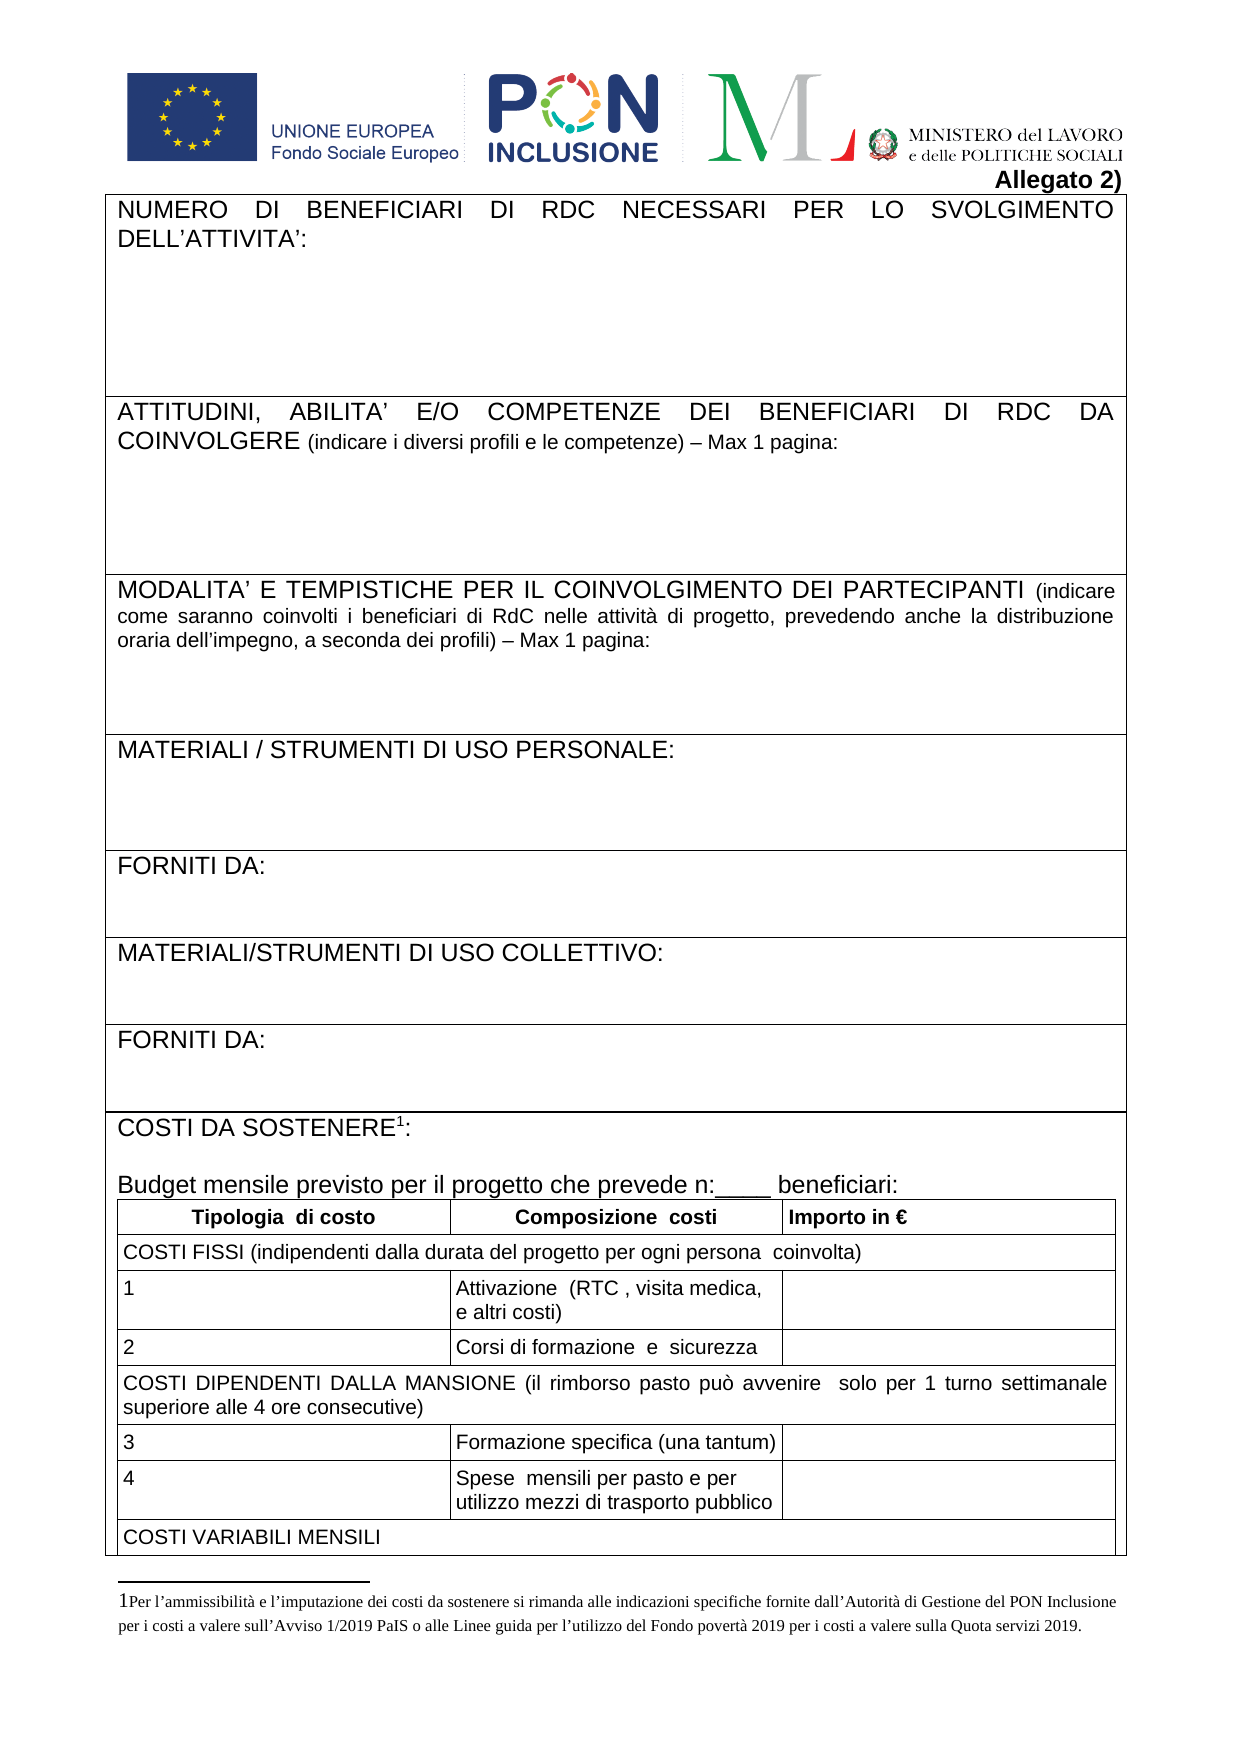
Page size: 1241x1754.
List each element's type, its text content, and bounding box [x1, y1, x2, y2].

table_cell MODALITA’ E TEMPISTICHE PER IL COINVOLGIMENTO DEI PARTECIPANTI (indicare come saranno coinvolti i beneficiari di RdC nelle attività di progetto, prevedendo anche la distribuzione oraria dell’impegno, a seconda dei profili) – Max 1 pagina: [106, 575, 1126, 733]
table_cell FORNITI DA: [106, 1025, 1126, 1111]
table_header Composizione costi [451, 1200, 782, 1234]
table_cell 2 [118, 1330, 450, 1365]
table_cell ATTITUDINI, ABILITA’ E/O COMPETENZE DEI BENEFICIARI DI RDC DA COINVOLGERE (indicare i diversi profili e le competenze) – Max 1 pagina: [106, 397, 1126, 574]
table_cell [783, 1461, 1115, 1519]
table_cell [783, 1425, 1115, 1460]
table_cell COSTI FISSI (indipendenti dalla durata del progetto per ogni persona coinvolta) [118, 1235, 1115, 1270]
table_cell 3 [118, 1425, 450, 1460]
table_cell NUMERO DI BENEFICIARI DI RDC NECESSARI PER LO SVOLGIMENTO DELL’ATTIVITA’: [106, 195, 1126, 396]
table_cell MATERIALI/STRUMENTI DI USO COLLETTIVO: [106, 938, 1126, 1024]
table_cell COSTI DA SOSTENERE: Budget mensile previsto per il progetto che prevede n:____ beneficiari: [106, 1113, 1126, 1555]
table_cell COSTI DIPENDENTI DALLA MANSIONE (il rimborso pasto può avvenire solo per 1 turno settimanale superiore alle 4 ore consecutive) [118, 1366, 1115, 1424]
table_cell Spese mensili per pasto e per utilizzo mezzi di trasporto pubblico [451, 1461, 782, 1519]
table_cell Corsi di formazione e sicurezza [451, 1330, 782, 1365]
table_header Tipologia di costo [118, 1200, 450, 1234]
table_cell [783, 1271, 1115, 1329]
table_cell MATERIALI / STRUMENTI DI USO PERSONALE: [106, 735, 1126, 849]
picture [127, 73, 1123, 165]
table_cell Attivazione (RTC , visita medica, e altri costi) [451, 1271, 782, 1329]
table_cell [783, 1330, 1115, 1365]
table_cell 4 [118, 1461, 450, 1519]
table_cell 1 [118, 1271, 450, 1329]
table_cell FORNITI DA: [106, 851, 1126, 937]
table_cell Formazione specifica (una tantum) [451, 1425, 782, 1460]
table_header Importo in € [783, 1200, 1115, 1234]
table_cell COSTI VARIABILI MENSILI [118, 1520, 1115, 1555]
